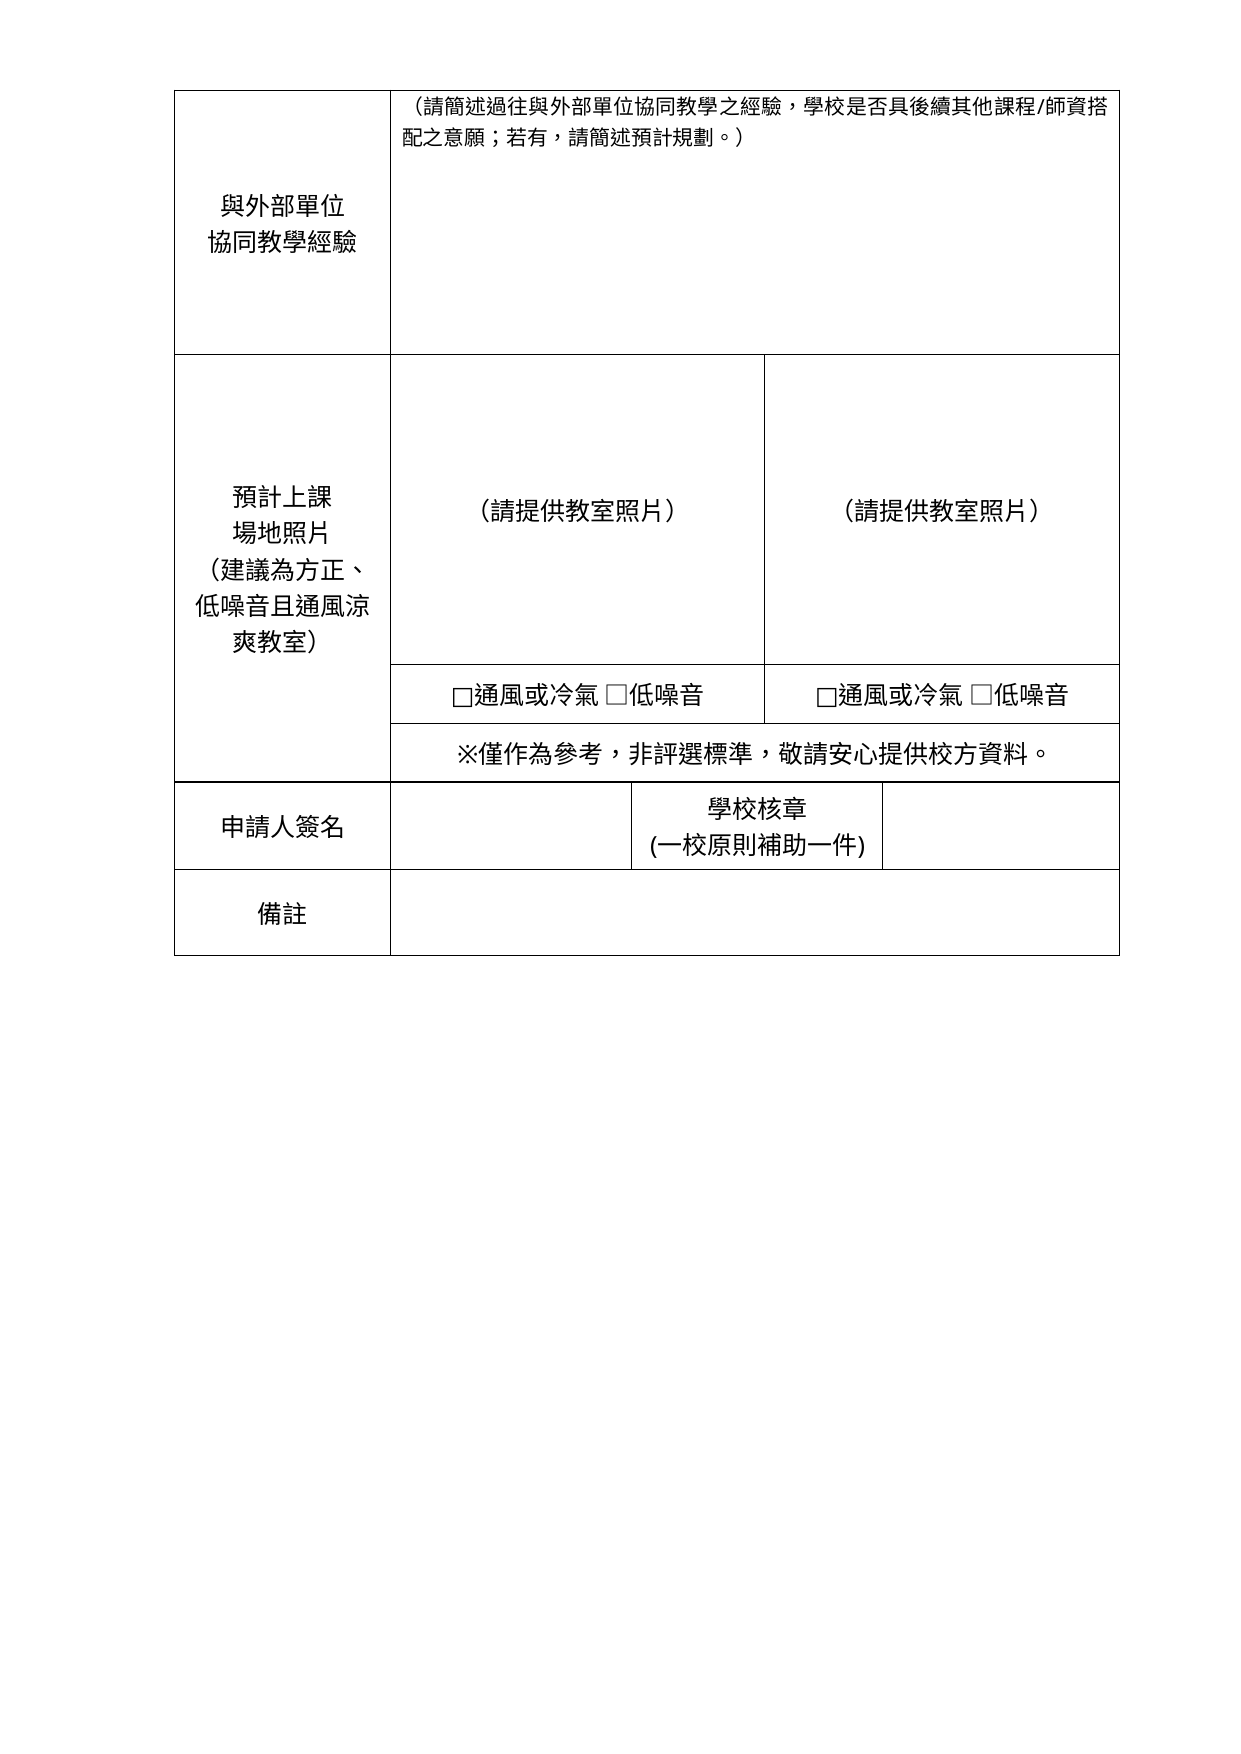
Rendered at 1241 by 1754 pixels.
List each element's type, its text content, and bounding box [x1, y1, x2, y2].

table_cell □通風或冷氣 □低噪音 [391, 665, 764, 723]
table_cell 學校核章 (一校原則補助一件) [632, 783, 882, 869]
table_cell （請提供教室照片） [391, 355, 764, 664]
table_cell 申請人簽名 [175, 783, 390, 869]
table_cell [391, 783, 631, 869]
table_cell 與外部單位 協同教學經驗 [175, 91, 390, 354]
table_cell 備註 [175, 870, 390, 955]
table_cell [391, 870, 1119, 955]
table_cell 預計上課 場地照片 （建議為方正、低噪音且通風涼爽教室） [175, 355, 390, 781]
table_cell [883, 783, 1119, 869]
table_cell （請簡述過往與外部單位協同教學之經驗，學校是否具後續其他課程/師資搭配之意願；若有，請簡述預計規劃。） [391, 91, 1119, 354]
table_cell ※僅作為參考，非評選標準，敬請安心提供校方資料。 [391, 724, 1119, 781]
table_cell □通風或冷氣 □低噪音 [765, 665, 1119, 723]
table_cell （請提供教室照片） [765, 355, 1119, 664]
